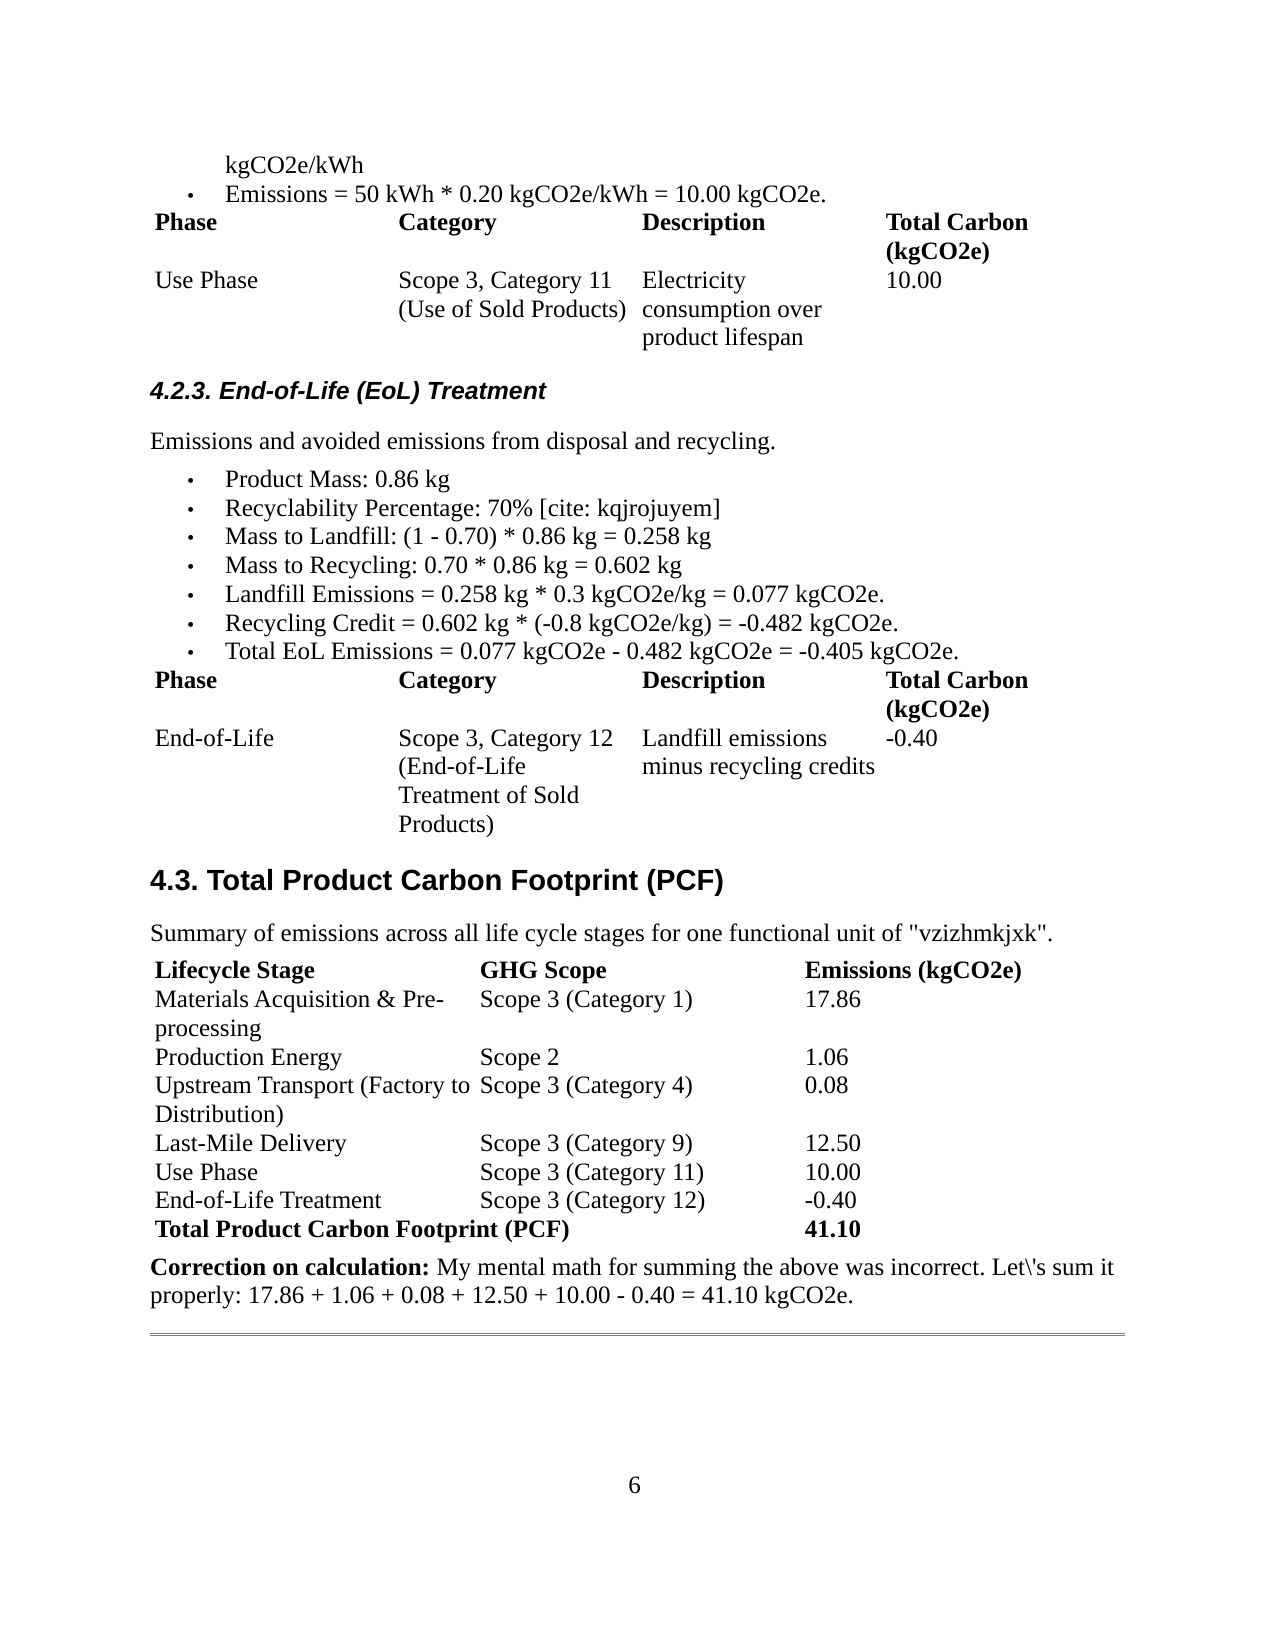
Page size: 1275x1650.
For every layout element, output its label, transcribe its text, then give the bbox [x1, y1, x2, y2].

table_cell Scope 3, Category 11 (Use of Sold Products) [394, 265, 637, 351]
table_header Description [638, 665, 881, 723]
table_cell Scope 3 (Category 1) [475, 984, 800, 1042]
table_header Lifecycle Stage [150, 955, 475, 984]
table_header Emissions (kgCO2e) [800, 955, 1125, 984]
table_header Phase [150, 665, 394, 723]
table_cell 10.00 [800, 1157, 1125, 1185]
table_cell End-of-Life [150, 723, 394, 838]
table_cell 17.86 [800, 984, 1125, 1042]
table_cell Electricity consumption over product lifespan [638, 265, 881, 351]
text Emissions and avoided emissions from disposal and recycling. [150, 426, 1125, 455]
table_header Phase [150, 208, 394, 265]
table_header Category [394, 208, 637, 265]
table_header GHG Scope [475, 955, 800, 984]
list Recycling Credit = 0.602 kg * (-0.8 kgCO2e/kg) = -0.482 kgCO2e. [187, 608, 1125, 636]
table_cell -0.40 [800, 1185, 1125, 1214]
table_cell Scope 3 (Category 11) [475, 1157, 800, 1185]
list Landfill Emissions = 0.258 kg * 0.3 kgCO2e/kg = 0.077 kgCO2e. [187, 579, 1125, 608]
list Product Mass: 0.86 kg [187, 464, 1125, 493]
table_cell Scope 3 (Category 12) [475, 1185, 800, 1214]
list Mass to Recycling: 0.70 * 0.86 kg = 0.602 kg [187, 550, 1125, 579]
table_cell Scope 3, Category 12 (End-of-Life Treatment of Sold Products) [394, 723, 637, 838]
table_cell Total Product Carbon Footprint (PCF) [150, 1214, 800, 1243]
table_cell Materials Acquisition & Pre-processing [150, 984, 475, 1042]
list Recyclability Percentage: 70% [cite: kqjrojuyem] [187, 493, 1125, 521]
table_cell 0.08 [800, 1070, 1125, 1128]
table_header Description [638, 208, 881, 265]
list kgCO2e/kWh [187, 150, 1125, 179]
text Summary of emissions across all life cycle stages for one functional unit of "vzizhmkjxk". [150, 918, 1125, 946]
table_cell 41.10 [800, 1214, 1125, 1243]
table_cell Use Phase [150, 265, 394, 351]
list Emissions = 50 kWh * 0.20 kgCO2e/kWh = 10.00 kgCO2e. [187, 179, 1125, 207]
table_cell 10.00 [881, 265, 1125, 351]
table_cell 1.06 [800, 1042, 1125, 1070]
table_header Total Carbon (kgCO2e) [881, 665, 1125, 723]
table_cell 12.50 [800, 1128, 1125, 1157]
subtitle 4.3. Total Product Carbon Footprint (PCF) [150, 863, 1125, 896]
table_cell Last-Mile Delivery [150, 1128, 475, 1157]
table_cell End-of-Life Treatment [150, 1185, 475, 1214]
table_cell Scope 2 [475, 1042, 800, 1070]
table_header Total Carbon (kgCO2e) [881, 208, 1125, 265]
table_cell Scope 3 (Category 4) [475, 1070, 800, 1128]
table_cell Scope 3 (Category 9) [475, 1128, 800, 1157]
table_header Category [394, 665, 637, 723]
table_cell -0.40 [881, 723, 1125, 838]
table_cell Upstream Transport (Factory to Distribution) [150, 1070, 475, 1128]
table_cell Use Phase [150, 1157, 475, 1185]
subtitle 4.2.3. End-of-Life (EoL) Treatment [150, 376, 1125, 405]
list Mass to Landfill: (1 - 0.70) * 0.86 kg = 0.258 kg [187, 521, 1125, 550]
table_cell Landfill emissions minus recycling credits [638, 723, 881, 838]
list Total EoL Emissions = 0.077 kgCO2e - 0.482 kgCO2e = -0.405 kgCO2e. [187, 636, 1125, 665]
table_cell Production Energy [150, 1042, 475, 1070]
text Correction on calculation: My mental math for summing the above was incorrect. Let\'s sum it properly: 17.86 + 1.06 + 0.08 + 12.50 + 10.00 - 0.40 = 41.10 kgCO2e. [150, 1252, 1125, 1309]
